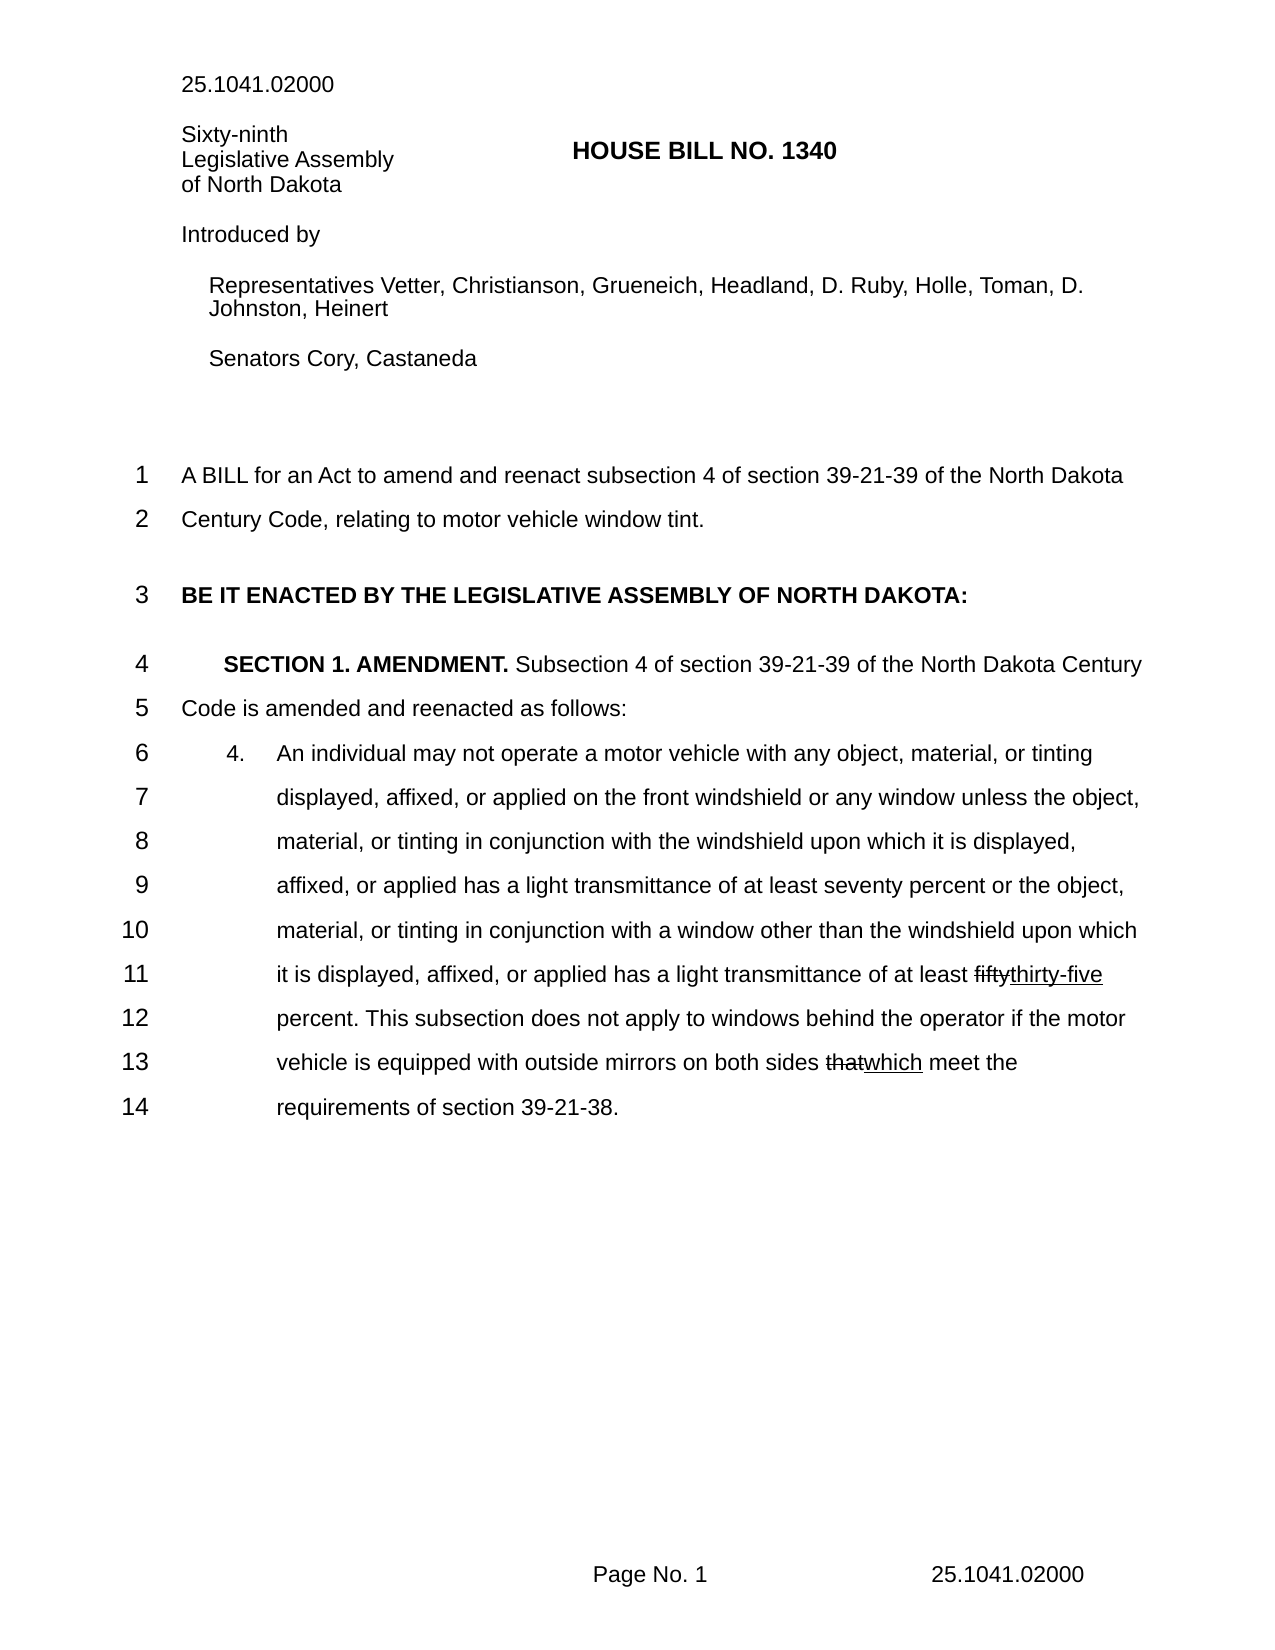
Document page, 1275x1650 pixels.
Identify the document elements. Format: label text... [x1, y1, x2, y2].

title A BILL for an Act to amend and reenact subsection 4 of section 39‑21‑39 of the North Dakota Century Code, relating to motor vehicle window tint. [181, 448, 1154, 536]
text Introduced by [181, 223, 1154, 248]
text Sixty-ninth [181, 123, 1154, 148]
text 4. An individual may not operate a motor vehicle with any object, material, or tinting displayed, affixed, or applied on the front windshield or any window unless the object, material, or tinting in conjunction with the windshield upon which it is displayed, affixed, or applied has a light transmittance of at least seventy percent or the object, material, or tinting in conjunction with a window other than the windshield upon which it is displayed, affixed, or applied has a light transmittance of at least fiftythirty‑five percent. This subsection does not apply to windows behind the operator if the motor vehicle is equipped with outside mirrors on both sides thatwhich meet the requirements of section 39‑21‑38. [181, 726, 1154, 1124]
text 25.1041.02000 [181, 73, 1154, 133]
title House BILL NO. 1340 [565, 136, 837, 165]
text SECTION 1. AMENDMENT. Subsection 4 of section 39‑21‑39 of the North Dakota Century Code is amended and reenacted as follows: [181, 637, 1154, 726]
text of North Dakota [181, 173, 1154, 198]
text Legislative Assembly [181, 148, 1154, 173]
text Representatives Vetter, Christianson, Grueneich, Headland, D. Ruby, Holle, Toman, D. Johnston, Heinert [208, 275, 1154, 321]
text BE IT ENACTED BY THE LEGISLATIVE ASSEMBLY OF NORTH DAKOTA: [181, 568, 1154, 612]
text Senators Cory, Castaneda [208, 348, 1154, 371]
